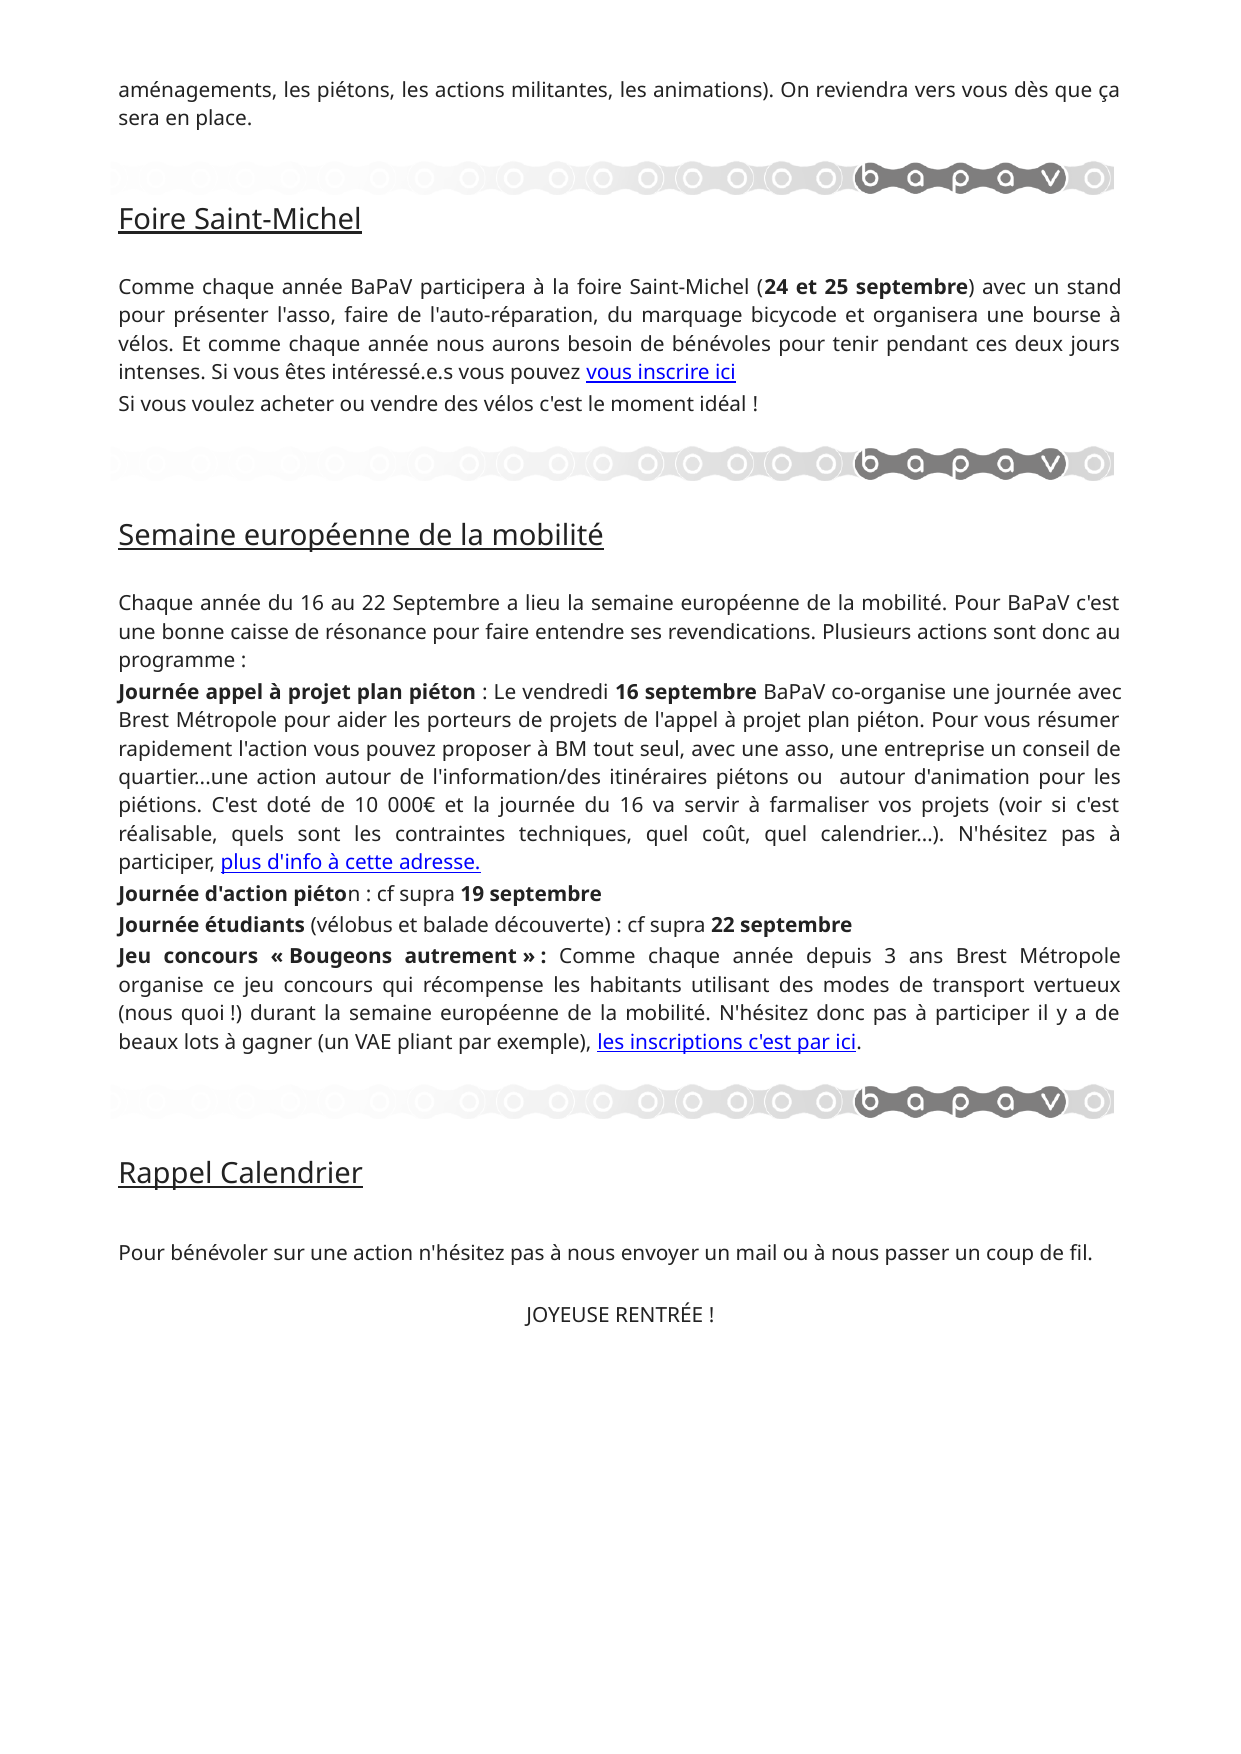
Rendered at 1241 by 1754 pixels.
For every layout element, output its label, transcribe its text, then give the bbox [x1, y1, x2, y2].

picture [110, 143, 1114, 198]
text JOYEUSE RENTRÉE ! [118, 1301, 1122, 1329]
text Pour bénévoler sur une action n'hésitez pas à nous envoyer un mail ou à nous passer un coup de fil. [118, 1238, 1122, 1266]
text Foire Saint-Michel [118, 135, 1122, 238]
text Jeu concours « Bougeons autrement » : Comme chaque année depuis 3 ans Brest Métropole organise ce jeu concours qui récompense les habitants utilisant des modes de transport vertueux (nous quoi !) durant la semaine européenne de la mobilité. N'hésitez donc pas à participer il y a de beaux lots à gagner (un VAE pliant par exemple), les inscriptions c'est par ici. [118, 941, 1122, 1055]
text aménagements, les piétons, les actions militantes, les animations). On reviendra vers vous dès que ça sera en place. [118, 75, 1122, 132]
text Semaine européenne de la mobilité [118, 514, 1122, 554]
picture [110, 428, 1114, 484]
text Journée appel à projet plan piéton : Le vendredi 16 septembre BaPaV co-organise une journée avec Brest Métropole pour aider les porteurs de projets de l'appel à projet plan piéton. Pour vous résumer rapidement l'action vous pouvez proposer à BM tout seul, avec une asso, une entreprise un conseil de quartier...une action autour de l'information/des itinéraires piétons ou autour d'animation pour les piétions. C'est doté de 10 000€ et la journée du 16 va servir à farmaliser vos projets (voir si c'est réalisable, quels sont les contraintes techniques, quel coût, quel calendrier…). N'hésitez pas à participer, plus d'info à cette adresse. [118, 677, 1122, 876]
text Rappel Calendrier [118, 1153, 1122, 1192]
picture [110, 1066, 1114, 1122]
text Journée d'action piéton : cf supra 19 septembre [118, 879, 1122, 907]
text Si vous voulez acheter ou vendre des vélos c'est le moment idéal ! [118, 389, 1122, 417]
text Journée étudiants (vélobus et balade découverte) : cf supra 22 septembre [118, 910, 1122, 938]
text Comme chaque année BaPaV participera à la foire Saint-Michel (24 et 25 septembre) avec un stand pour présenter l'asso, faire de l'auto-réparation, du marquage bicycode et organisera une bourse à vélos. Et comme chaque année nous aurons besoin de bénévoles pour tenir pendant ces deux jours intenses. Si vous êtes intéressé.e.s vous pouvez vous inscrire ici [118, 272, 1122, 386]
text Chaque année du 16 au 22 Septembre a lieu la semaine européenne de la mobilité. Pour BaPaV c'est une bonne caisse de résonance pour faire entendre ses revendications. Plusieurs actions sont donc au programme : [118, 588, 1122, 674]
